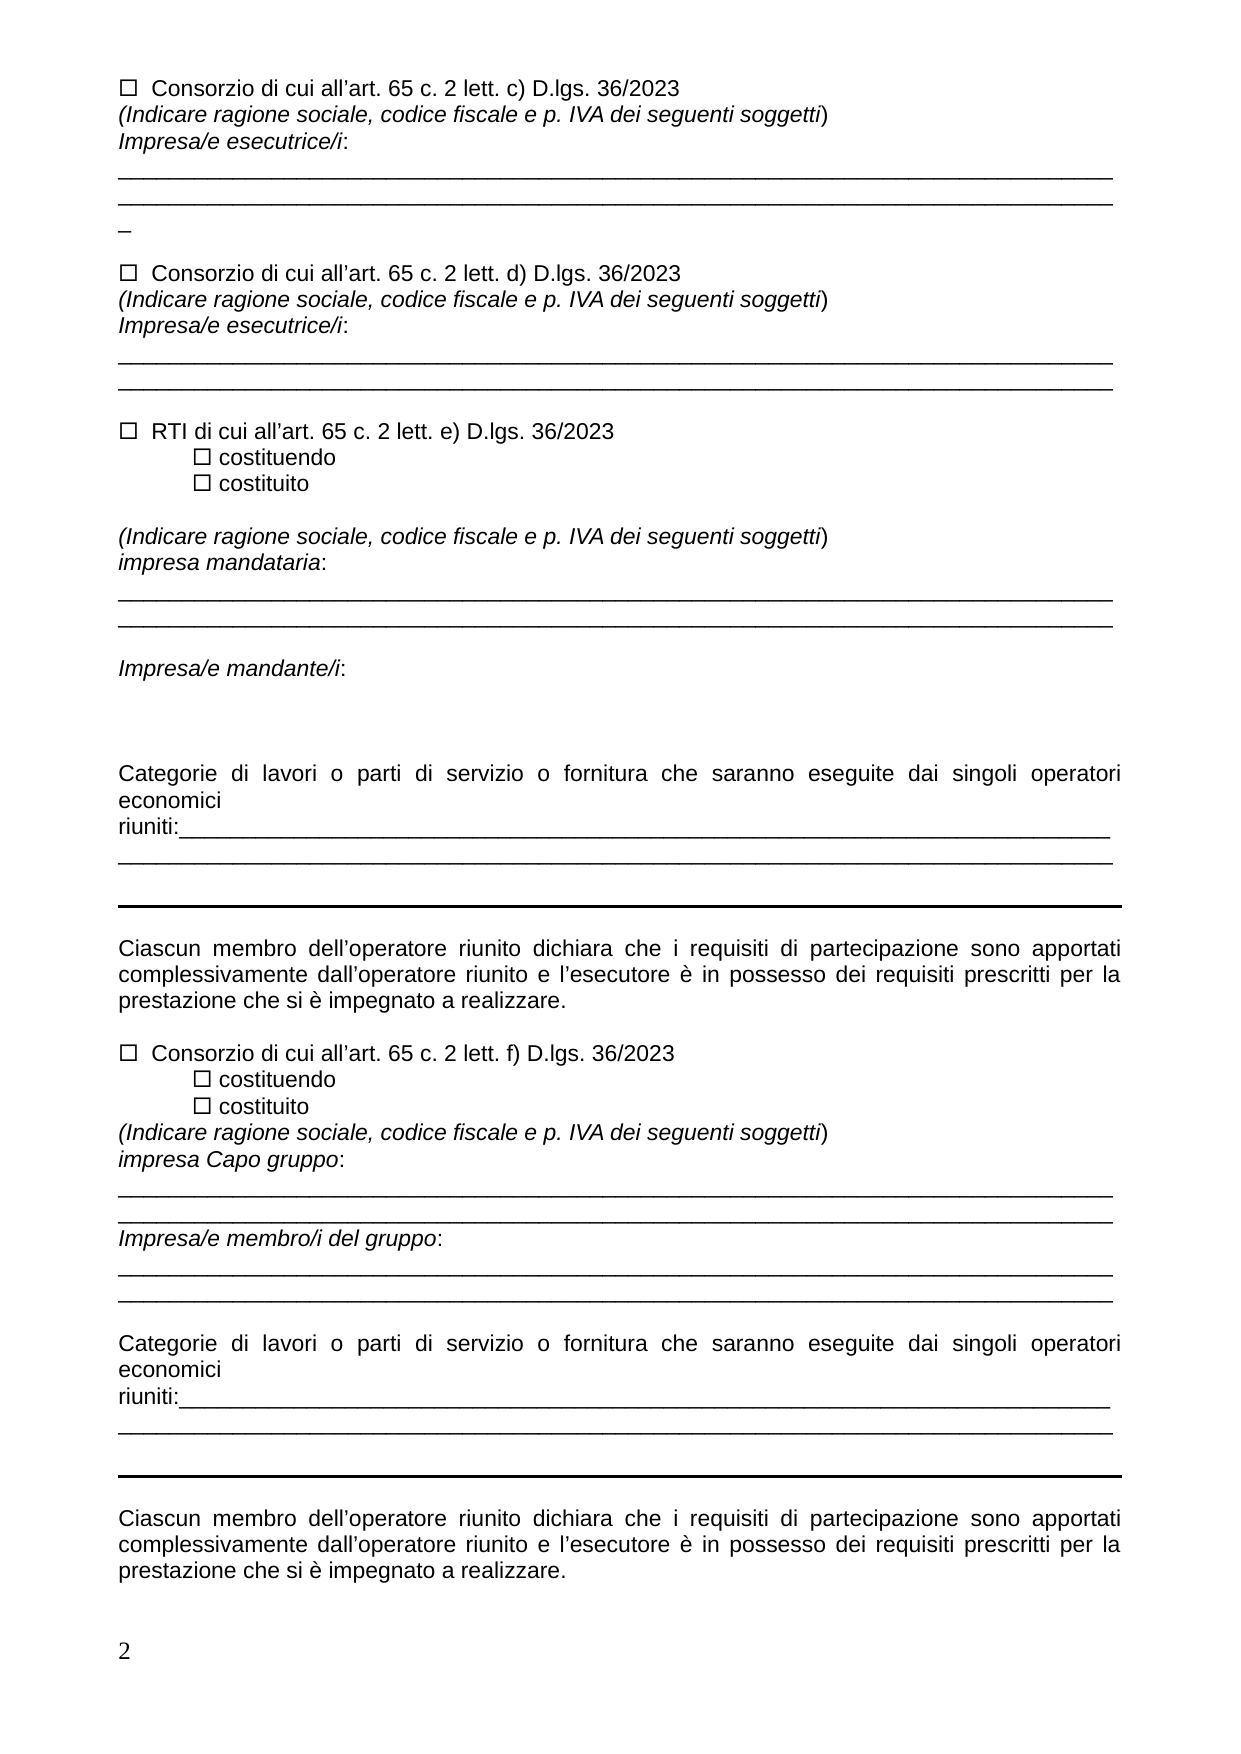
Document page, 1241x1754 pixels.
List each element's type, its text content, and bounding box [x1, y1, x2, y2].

text ____________________________________________________________________________________________________________________________________________________________ [118, 338, 1122, 391]
text ____________________________________________________________________________________________________________________________________________________________ [118, 1172, 1122, 1224]
text  Consorzio di cui all’art. 65 c. 2 lett. f) D.lgs. 36/2023 [118, 1040, 1122, 1066]
text Impresa/e esecutrice/i: [118, 312, 1122, 338]
text ____________________________________________________________________________________________________________________________________________________________ [118, 1251, 1122, 1304]
text  costituendo [118, 1066, 1122, 1093]
text (Indicare ragione sociale, codice fiscale e p. IVA dei seguenti soggetti) [118, 523, 1122, 549]
text  costituendo [118, 444, 1122, 470]
text  Consorzio di cui all’art. 65 c. 2 lett. d) D.lgs. 36/2023 [118, 259, 1122, 286]
text (Indicare ragione sociale, codice fiscale e p. IVA dei seguenti soggetti) [118, 101, 1122, 128]
text impresa Capo gruppo: [118, 1146, 1122, 1172]
text (Indicare ragione sociale, codice fiscale e p. IVA dei seguenti soggetti) [118, 286, 1122, 312]
text _____________________________________________________________________________________________________________________________________________________________ [118, 154, 1122, 233]
text Impresa/e membro/i del gruppo: [118, 1224, 1122, 1251]
text  costituito [118, 470, 1122, 497]
text Categorie di lavori o parti di servizio o fornitura che saranno eseguite dai singoli operatori economici riuniti:_______________________________________________________________________________________________________________________________________________________ [118, 760, 1122, 905]
text  RTI di cui all’art. 65 c. 2 lett. e) D.lgs. 36/2023 [118, 418, 1122, 444]
text  costituito [118, 1093, 1122, 1119]
text Ciascun membro dell’operatore riunito dichiara che i requisiti di partecipazione sono apportati complessivamente dall’operatore riunito e l’esecutore è in possesso dei requisiti prescritti per la prestazione che si è impegnato a realizzare. [118, 1504, 1122, 1583]
text Impresa/e mandante/i: [118, 655, 1122, 681]
text Impresa/e esecutrice/i: [118, 128, 1122, 154]
text  Consorzio di cui all’art. 65 c. 2 lett. c) D.lgs. 36/2023 [118, 75, 1122, 101]
text Categorie di lavori o parti di servizio o fornitura che saranno eseguite dai singoli operatori economici riuniti:_______________________________________________________________________________________________________________________________________________________ [118, 1330, 1122, 1475]
text ____________________________________________________________________________________________________________________________________________________________ [118, 576, 1122, 628]
text impresa mandataria: [118, 549, 1122, 576]
text (Indicare ragione sociale, codice fiscale e p. IVA dei seguenti soggetti) [118, 1119, 1122, 1146]
text Ciascun membro dell’operatore riunito dichiara che i requisiti di partecipazione sono apportati complessivamente dall’operatore riunito e l’esecutore è in possesso dei requisiti prescritti per la prestazione che si è impegnato a realizzare. [118, 935, 1122, 1014]
